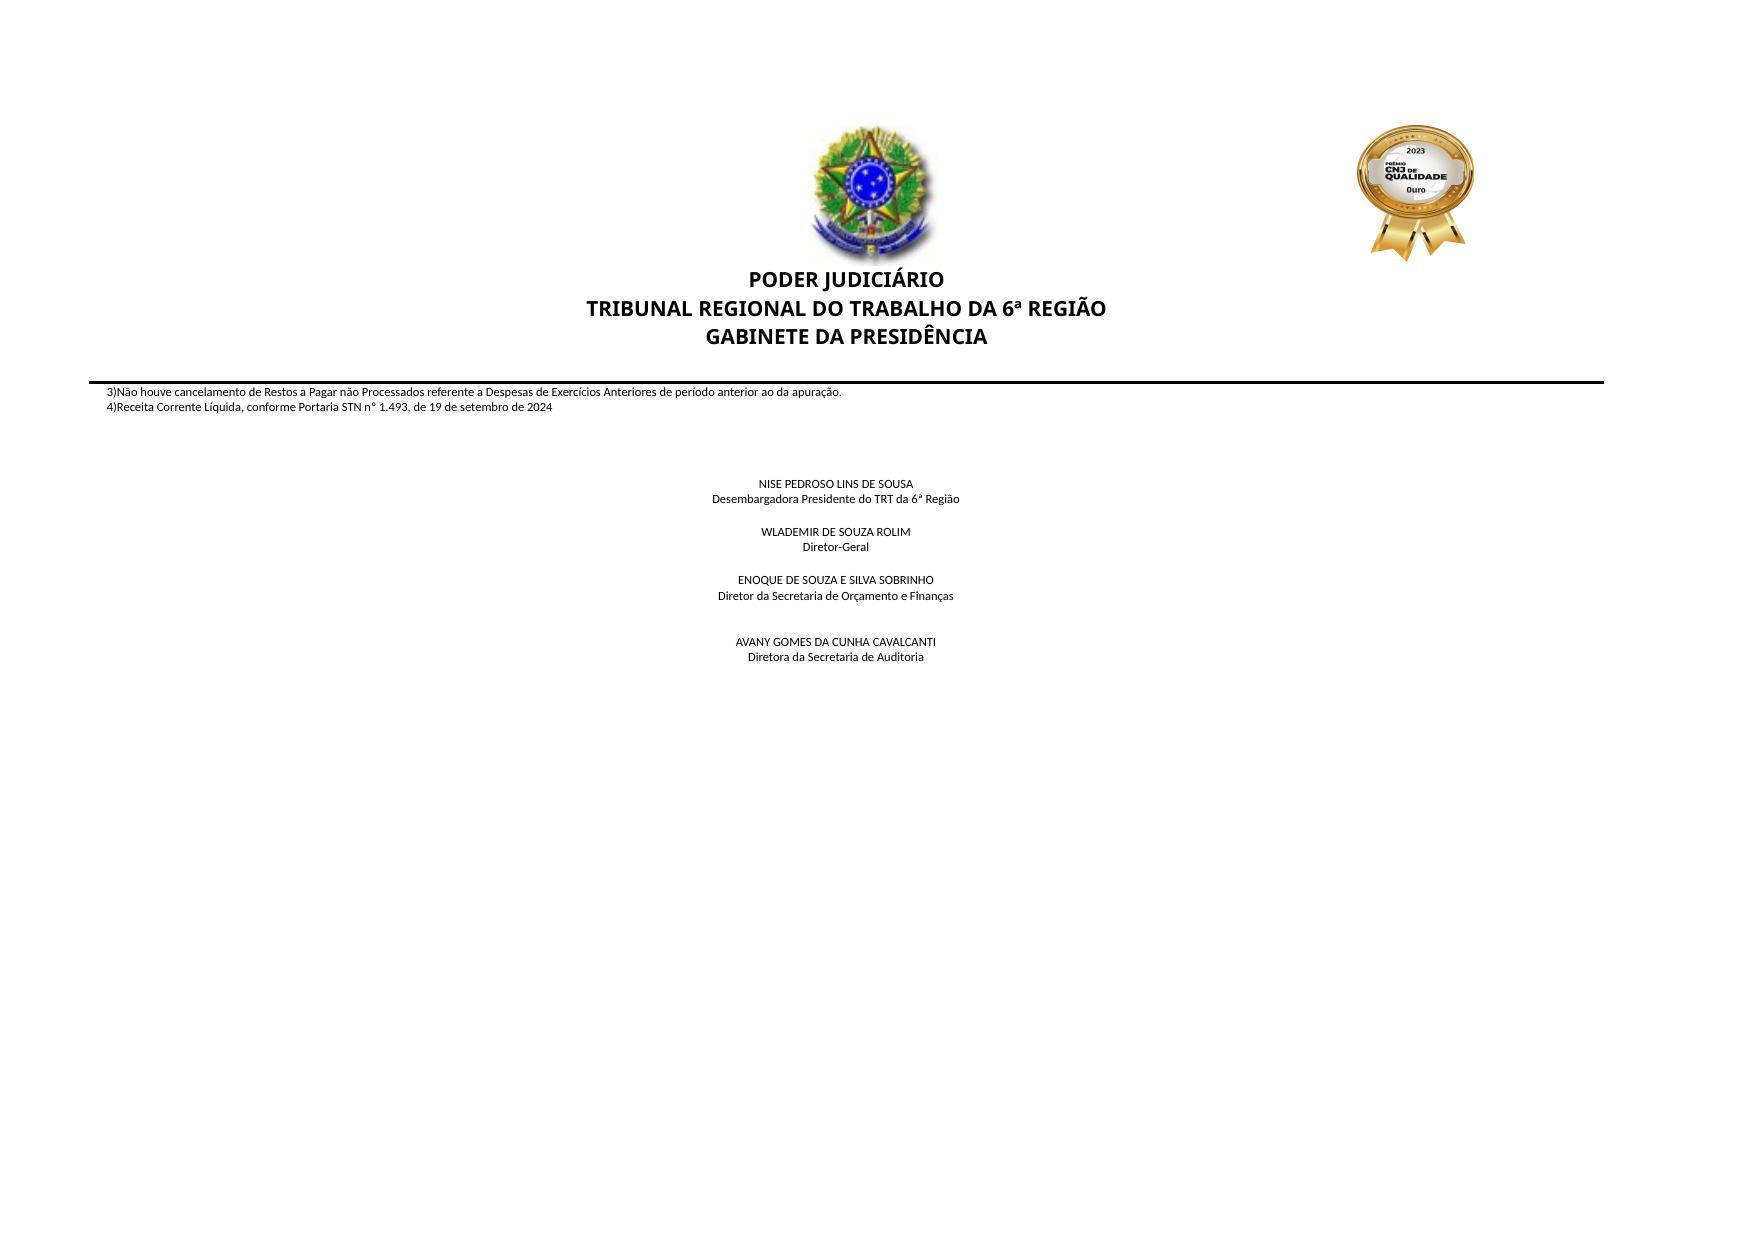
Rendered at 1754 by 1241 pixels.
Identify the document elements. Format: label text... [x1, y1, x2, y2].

table_cell ENOQUE DE SOUZA E SILVA SOBRINHO Diretor da Secretaria de Orçamento e Finanças [89, 557, 1568, 618]
table_cell 4)Receita Corrente Líquida, conforme Portaria STN nº 1.493, de 19 de setembro de 2024 [89, 400, 1568, 415]
table_cell [89, 415, 1568, 430]
table_cell WLADEMIR DE SOUZA ROLIM Diretor-Geral [89, 507, 1568, 557]
table_cell AVANY GOMES DA CUNHA CAVALCANTI Diretora da Secretaria de Auditoria [89, 619, 1568, 664]
table_cell 3)Não houve cancelamento de Restos a Pagar não Processados referente a Despesas de Exercícios Anteriores de período anterior ao da apuração. [89, 384, 1568, 399]
table_cell [89, 430, 1568, 445]
table_cell NISE PEDROSO LINS DE SOUSA Desembargadora Presidente do TRT da 6ª Região [89, 445, 1568, 507]
